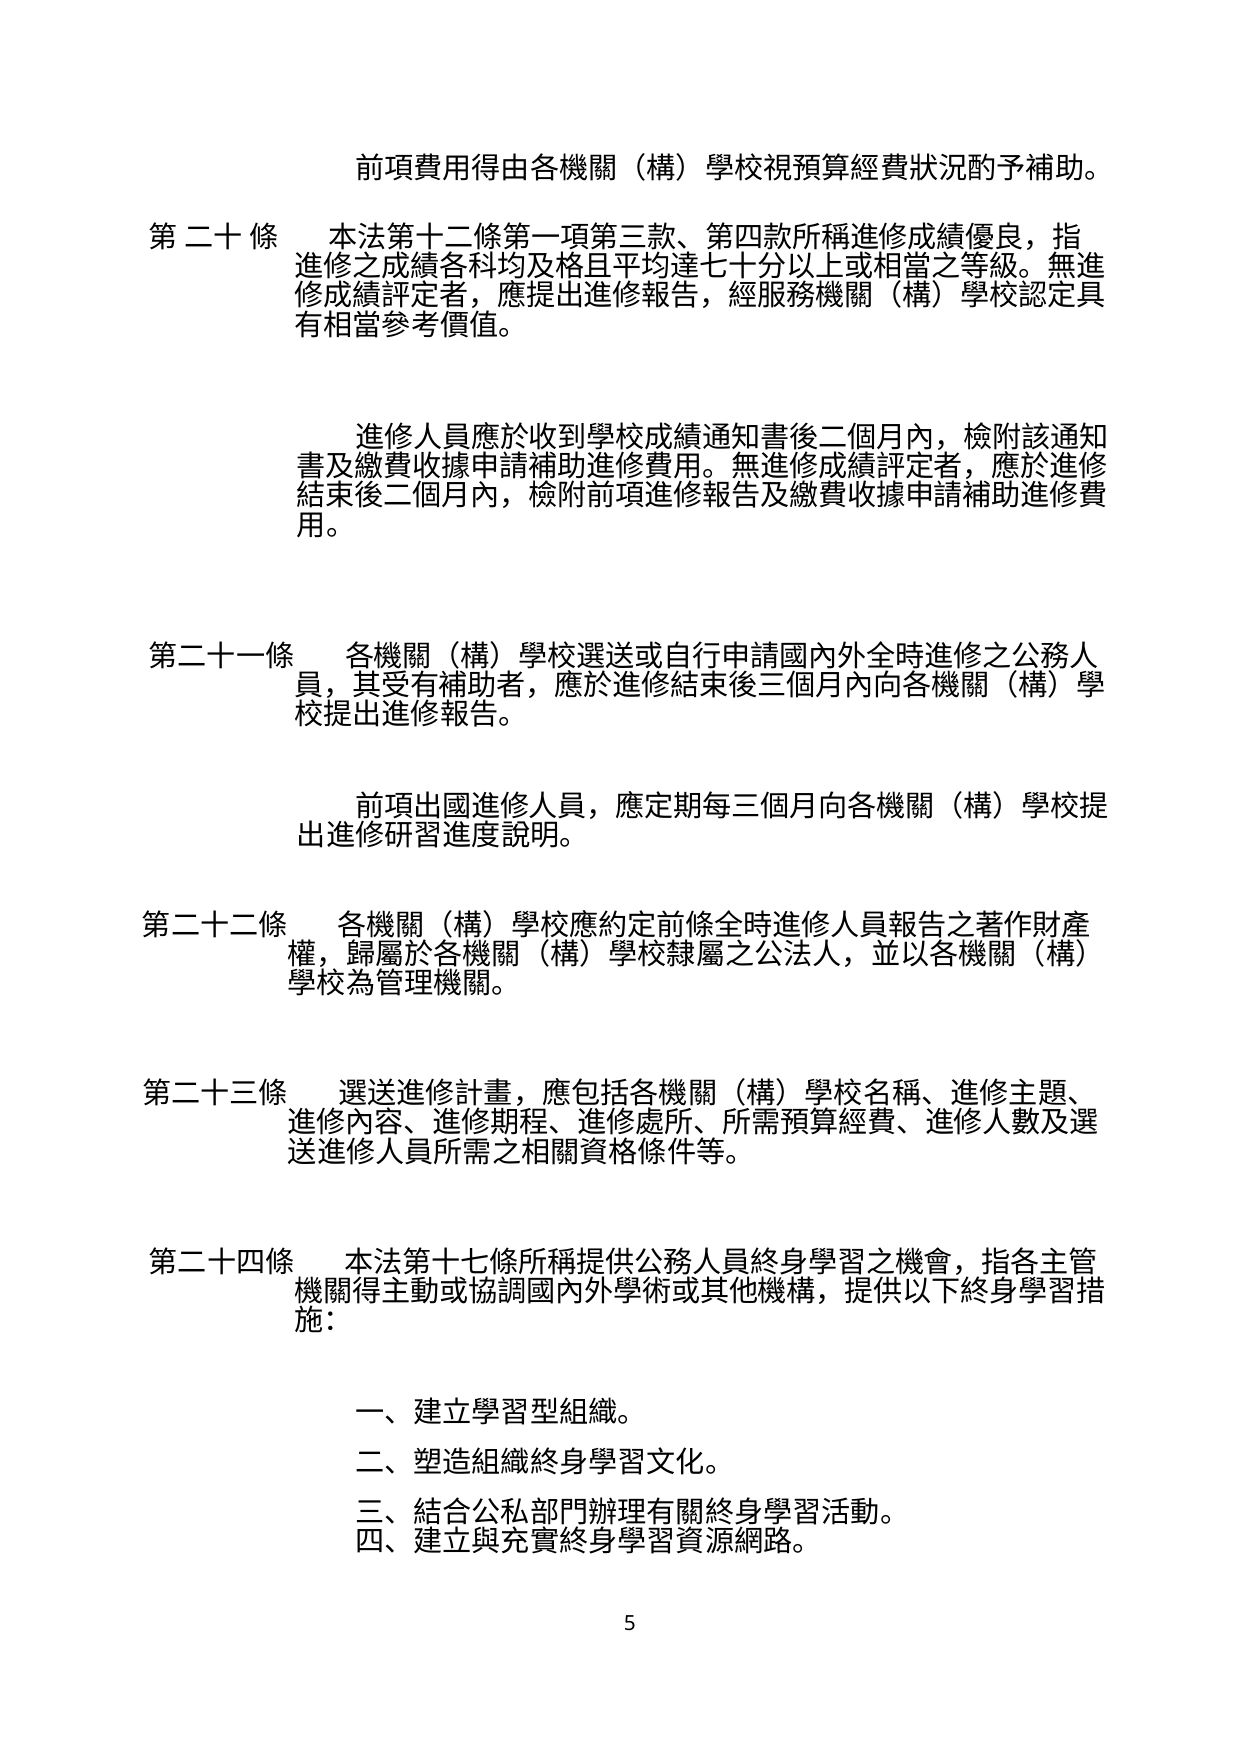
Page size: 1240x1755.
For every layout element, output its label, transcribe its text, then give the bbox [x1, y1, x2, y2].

text 有相當參考價值。 [294, 312, 1231, 341]
text 第二十二條 各機關（構）學校應約定前條全時進修人員報告之著作財產 [142, 912, 1231, 941]
text 用。 [297, 512, 1217, 541]
text 機關得主動或協調國內外學術或其他機構，提供以下終身學習措 [294, 1278, 1231, 1307]
text 進修人員應於收到學校成績通知書後二個月內，檢附該通知 [355, 424, 1217, 453]
text 送進修人員所需之相關資格條件等。 [288, 1139, 1231, 1168]
text 進修之成績各科均及格且平均達七十分以上或相當之等級。無進 [294, 253, 1231, 282]
text 5 [624, 1612, 648, 1635]
text 修成績評定者，應提出進修報告，經服務機關（構）學校認定具 [294, 282, 1231, 312]
text 進修內容、進修期程、進修處所、所需預算經費、進修人數及選 [288, 1109, 1231, 1139]
text 第二十四條 本法第十七條所稱提供公務人員終身學習之機會，指各主管 [148, 1249, 1231, 1278]
text 前項費用得由各機關（構）學校視預算經費狀況酌予補助。 [355, 155, 1209, 184]
text 第二十三條 選送進修計畫，應包括各機關（構）學校名稱、進修主題、 [142, 1080, 1231, 1109]
text 施： [294, 1307, 1231, 1337]
text 結束後二個月內，檢附前項進修報告及繳費收據申請補助進修費 [297, 482, 1217, 512]
text 第二十一條 各機關（構）學校選送或自行申請國內外全時進修之公務人 [148, 643, 1231, 672]
text 校提出進修報告。 [294, 701, 1231, 730]
text 前項出國進修人員，應定期每三個月向各機關（構）學校提 [355, 793, 1211, 822]
text 四、建立與充實終身學習資源網路。 [355, 1528, 974, 1557]
text 二、塑造組織終身學習文化。 [355, 1449, 773, 1478]
text 權，歸屬於各機關（構）學校隸屬之公法人，並以各機關（構） [287, 941, 1231, 970]
text 學校為管理機關。 [287, 970, 1231, 999]
text 三、結合公私部門辦理有關終身學習活動。 [355, 1499, 974, 1528]
text 一、建立學習型組織。 [355, 1399, 672, 1428]
text 員，其受有補助者，應於進修結束後三個月內向各機關（構）學 [294, 672, 1231, 701]
text 出進修研習進度說明。 [297, 822, 1211, 851]
text 書及繳費收據申請補助進修費用。無進修成績評定者，應於進修 [297, 453, 1217, 482]
text 第 二十 條 本法第十二條第一項第三款、第四款所稱進修成績優良，指 [148, 224, 1231, 253]
